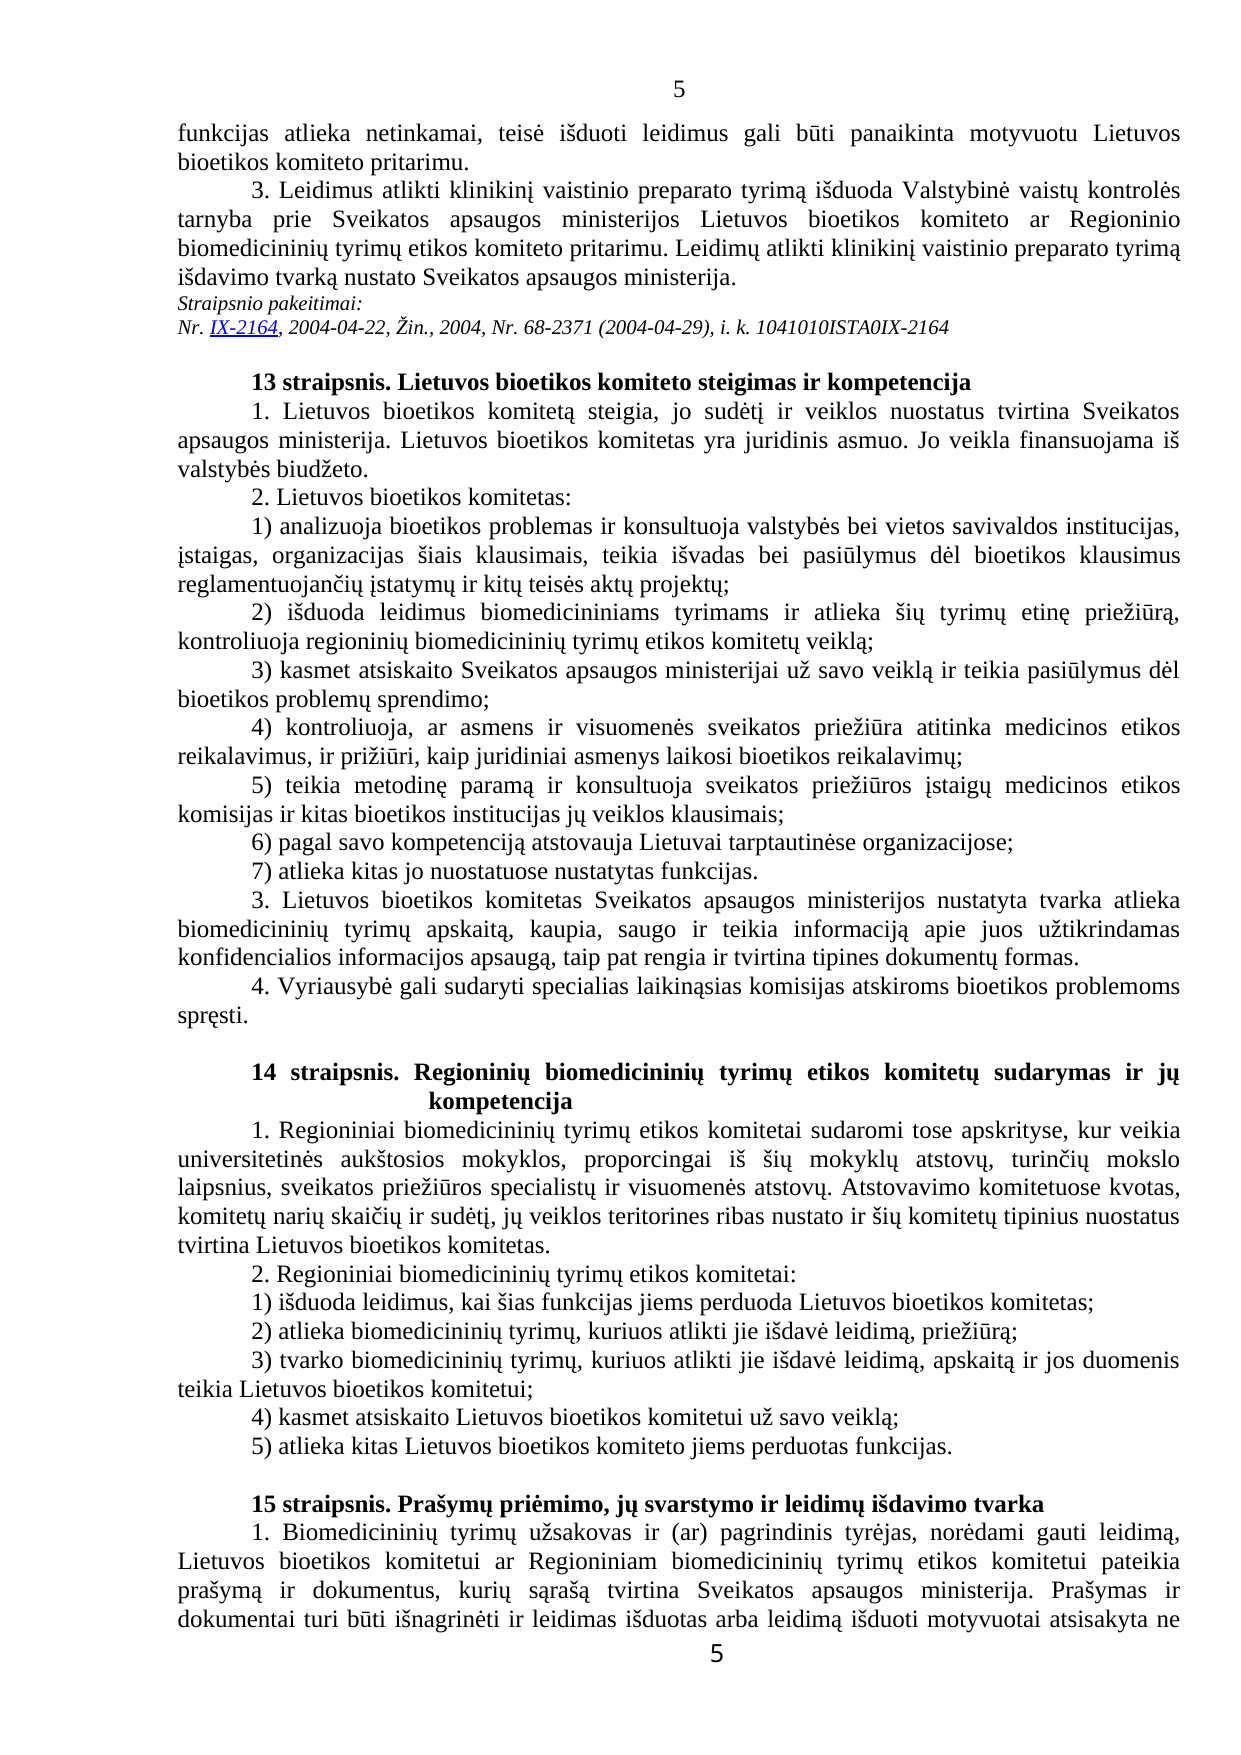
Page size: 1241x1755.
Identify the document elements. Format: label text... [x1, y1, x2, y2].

text 15 straipsnis. Prašymų priėmimo, jų svarstymo ir leidimų išdavimo tvarka [177, 1489, 1181, 1517]
text 1. Regioniniai biomedicininių tyrimų etikos komitetai sudaromi tose apskrityse, kur veikia universitetinės aukštosios mokyklos, proporcingai iš šių mokyklų atstovų, turinčių mokslo laipsnius, sveikatos priežiūros specialistų ir visuomenės atstovų. Atstovavimo komitetuose kvotas, komitetų narių skaičių ir sudėtį, jų veiklos teritorines ribas nustato ir šių komitetų tipinius nuostatus tvirtina Lietuvos bioetikos komitetas. [177, 1115, 1181, 1259]
text 2. Regioniniai biomedicininių tyrimų etikos komitetai: [177, 1259, 1181, 1287]
text 1. Biomedicininių tyrimų užsakovas ir (ar) pagrindinis tyrėjas, norėdami gauti leidimą, Lietuvos bioetikos komitetui ar Regioniniam biomedicininių tyrimų etikos komitetui pateikia prašymą ir dokumentus, kurių sąrašą tvirtina Sveikatos apsaugos ministerija. Prašymas ir dokumentai turi būti išnagrinėti ir leidimas išduotas arba leidimą išduoti motyvuotai atsisakyta ne [177, 1517, 1181, 1632]
text 1) analizuoja bioetikos problemas ir konsultuoja valstybės bei vietos savivaldos institucijas, įstaigas, organizacijas šiais klausimais, teikia išvadas bei pasiūlymus dėl bioetikos klausimus reglamentuojančių įstatymų ir kitų teisės aktų projektų; [177, 511, 1181, 597]
text 1. Lietuvos bioetikos komitetą steigia, jo sudėtį ir veiklos nuostatus tvirtina Sveikatos apsaugos ministerija. Lietuvos bioetikos komitetas yra juridinis asmuo. Jo veikla finansuojama iš valstybės biudžeto. [177, 396, 1181, 482]
text 6) pagal savo kompetenciją atstovauja Lietuvai tarptautinėse organizacijose; [177, 827, 1181, 856]
text 2) išduoda leidimus biomedicininiams tyrimams ir atlieka šių tyrimų etinę priežiūrą, kontroliuoja regioninių biomedicininių tyrimų etikos komitetų veiklą; [177, 597, 1181, 655]
text 1) išduoda leidimus, kai šias funkcijas jiems perduoda Lietuvos bioetikos komitetas; [177, 1287, 1181, 1316]
text Straipsnio pakeitimai: [177, 291, 1181, 315]
text 4) kontroliuoja, ar asmens ir visuomenės sveikatos priežiūra atitinka medicinos etikos reikalavimus, ir prižiūri, kaip juridiniai asmenys laikosi bioetikos reikalavimų; [177, 712, 1181, 770]
text funkcijas atlieka netinkamai, teisė išduoti leidimus gali būti panaikinta motyvuotu Lietuvos bioetikos komiteto pritarimu. [177, 118, 1181, 176]
text 3. Leidimus atlikti klinikinį vaistinio preparato tyrimą išduoda Valstybinė vaistų kontrolės tarnyba prie Sveikatos apsaugos ministerijos Lietuvos bioetikos komiteto ar Regioninio biomedicininių tyrimų etikos komiteto pritarimu. Leidimų atlikti klinikinį vaistinio preparato tyrimą išdavimo tvarką nustato Sveikatos apsaugos ministerija. [177, 176, 1181, 291]
text 14 straipsnis. Regioninių biomedicininių tyrimų etikos komitetų sudarymas ir jų kompetencija [251, 1057, 1181, 1115]
text 4) kasmet atsiskaito Lietuvos bioetikos komitetui už savo veiklą; [177, 1402, 1181, 1431]
text 4. Vyriausybė gali sudaryti specialias laikinąsias komisijas atskiroms bioetikos problemoms spręsti. [177, 971, 1181, 1029]
text 3. Lietuvos bioetikos komitetas Sveikatos apsaugos ministerijos nustatyta tvarka atlieka biomedicininių tyrimų apskaitą, kaupia, saugo ir teikia informaciją apie juos užtikrindamas konfidencialios informacijos apsaugą, taip pat rengia ir tvirtina tipines dokumentų formas. [177, 885, 1181, 971]
text 7) atlieka kitas jo nuostatuose nustatytas funkcijas. [177, 856, 1181, 885]
text 3) tvarko biomedicininių tyrimų, kuriuos atlikti jie išdavė leidimą, apskaitą ir jos duomenis teikia Lietuvos bioetikos komitetui; [177, 1345, 1181, 1402]
text Nr. IX-2164, 2004-04-22, Žin., 2004, Nr. 68-2371 (2004-04-29), i. k. 1041010ISTA0IX-2164 [177, 315, 1181, 339]
text 3) kasmet atsiskaito Sveikatos apsaugos ministerijai už savo veiklą ir teikia pasiūlymus dėl bioetikos problemų sprendimo; [177, 655, 1181, 712]
text 13 straipsnis. Lietuvos bioetikos komiteto steigimas ir kompetencija [177, 367, 1181, 396]
text 2) atlieka biomedicininių tyrimų, kuriuos atlikti jie išdavė leidimą, priežiūrą; [177, 1316, 1181, 1345]
text 2. Lietuvos bioetikos komitetas: [177, 482, 1181, 511]
text 5) atlieka kitas Lietuvos bioetikos komiteto jiems perduotas funkcijas. [177, 1431, 1181, 1460]
text 5) teikia metodinę paramą ir konsultuoja sveikatos priežiūros įstaigų medicinos etikos komisijas ir kitas bioetikos institucijas jų veiklos klausimais; [177, 770, 1181, 827]
